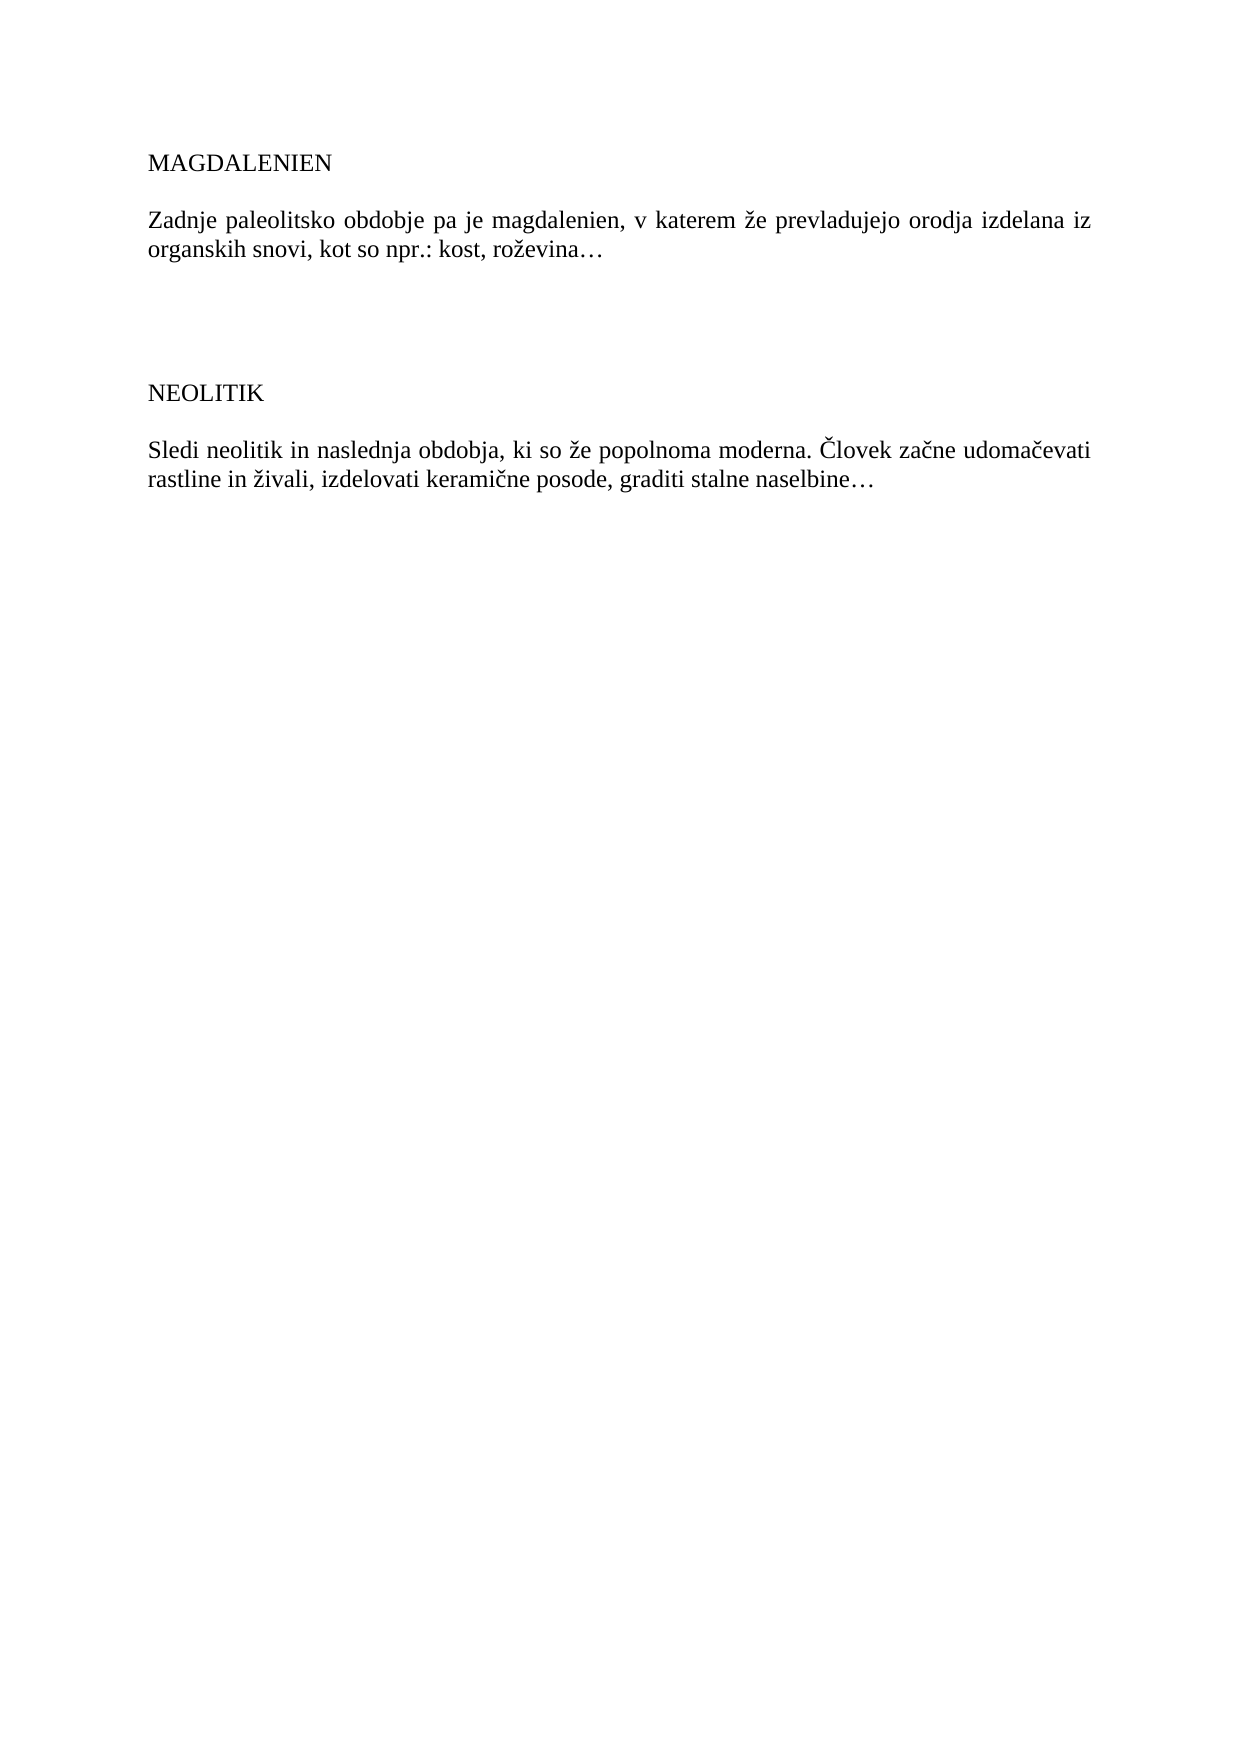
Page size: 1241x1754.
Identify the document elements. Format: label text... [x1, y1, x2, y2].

text MAGDALENIEN [148, 148, 1093, 176]
text Sledi neolitik in naslednja obdobja, ki so že popolnoma moderna. Človek začne udomačevati rastline in živali, izdelovati keramične posode, graditi stalne naselbine… [148, 435, 1093, 493]
text Zadnje paleolitsko obdobje pa je magdalenien, v katerem že prevladujejo orodja izdelana iz organskih snovi, kot so npr.: kost, roževina… [148, 205, 1093, 263]
text NEOLITIK [148, 378, 1093, 406]
